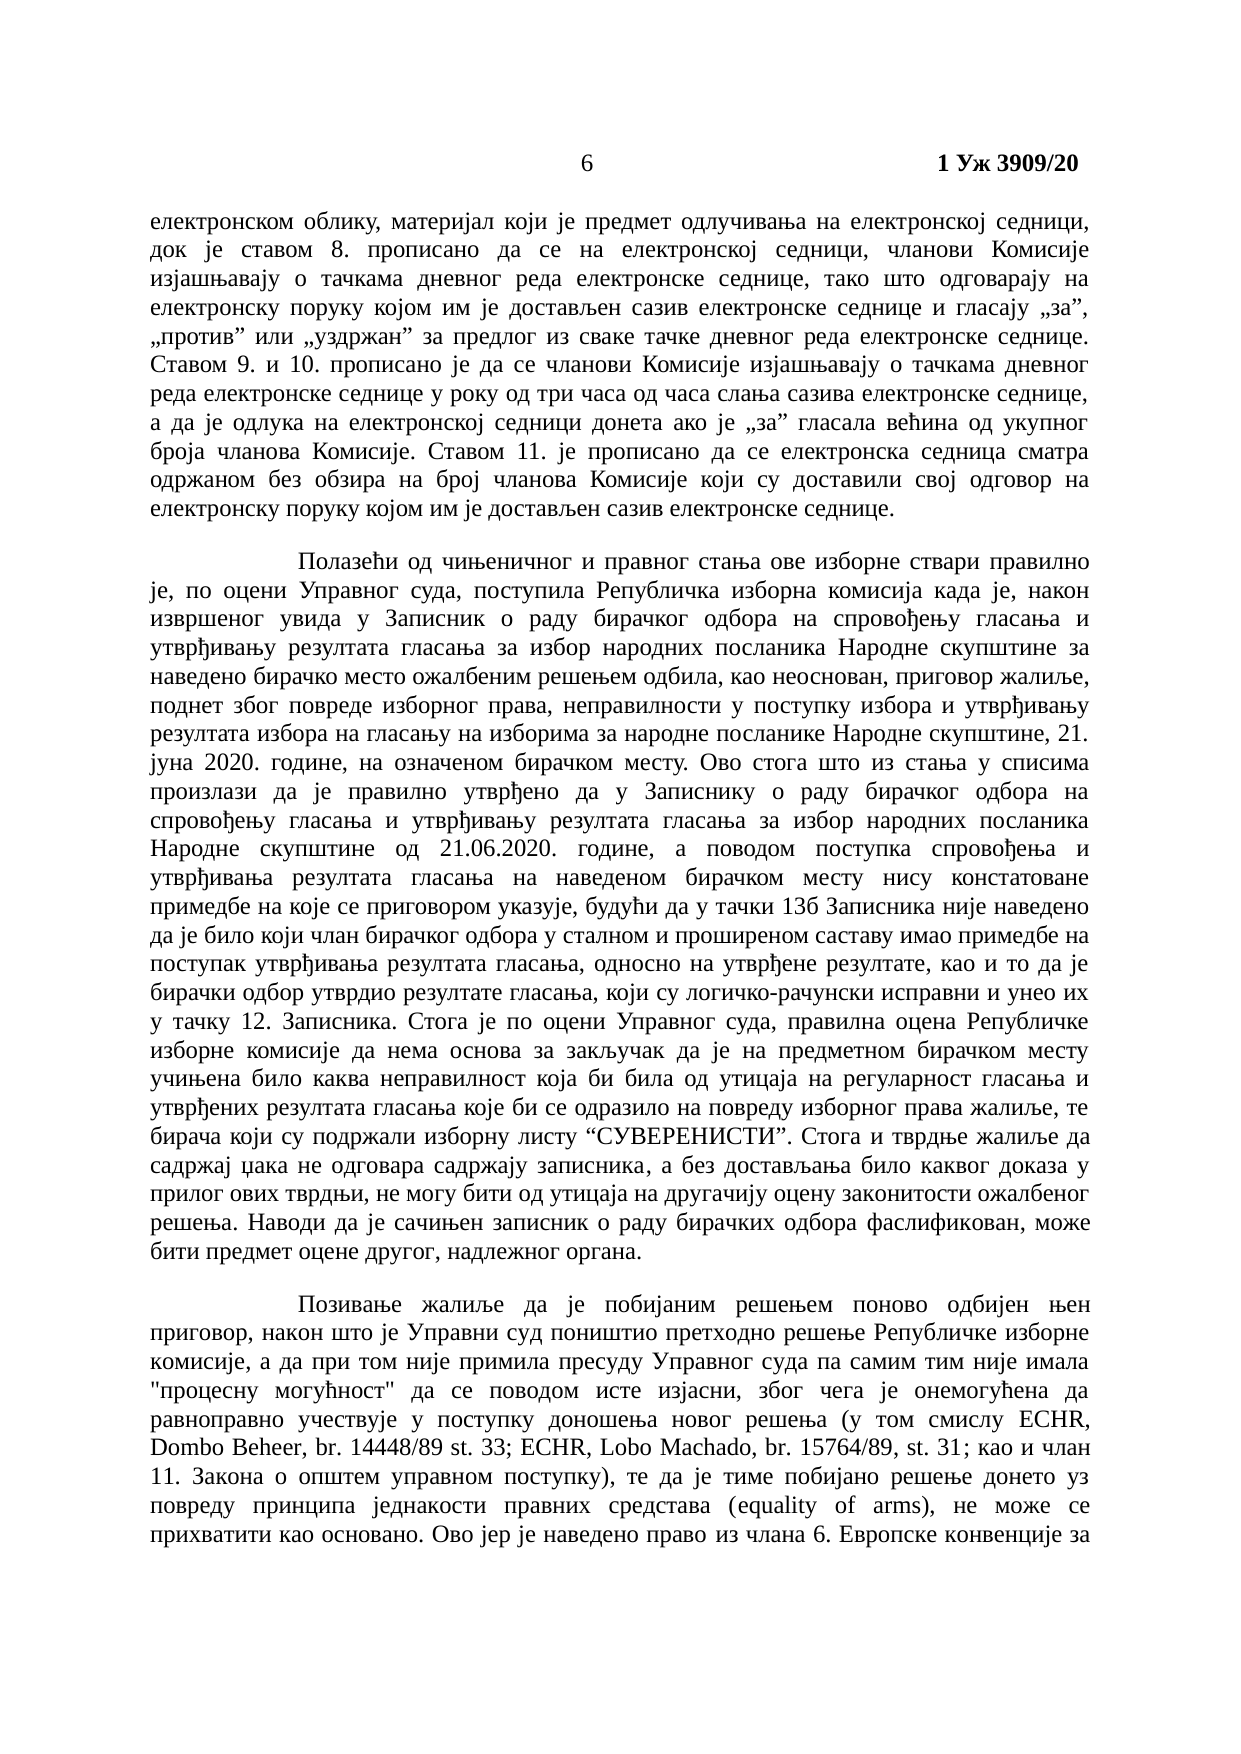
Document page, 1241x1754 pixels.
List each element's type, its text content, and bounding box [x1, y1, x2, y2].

text Позивање жалиље да је побијаним решењем поново одбијен њен приговор, након што је Управни суд поништио претходно решење Републичке изборне комисије, а да при том није примила пресуду Управног суда па самим тим није имала "процесну могућност" да се поводом исте изјасни, због чега је онемогућена да равноправно учествује у поступку доношења новог решења (у том смислу ECHR, Dombo Beheer, br. 14448/89 st. 33; ECHR, Lobo Machado, br. 15764/89, st. 31; као и члан 11. Закона о општем управном поступку), те да је тиме побијано решење донето уз повреду принципа једнакости правних средстава (equality of arms), не може се прихватити као основано. Ово јер је наведено право из члана 6. Европске конвенције за [150, 1289, 1091, 1547]
text Полазећи од чињеничног и правног стања ове изборне ствари правилно је, по оцени Управног суда, поступила Републичка изборна комисија када је, након извршеног увида у Записник о раду бирачког одбора на спровођењу гласања и утврђивању резултата гласања за избор народних посланика Народне скупштине за наведено бирачко место ожалбеним решењем одбила, као неоснован, приговор жалиље, поднет због повреде изборног права, неправилности у поступку избора и утврђивању резултата избора на гласању на изборима за народне посланике Народне скупштине, 21. јуна 2020. године, на означеном бирачком месту. Ово стога што из стања у списима произлази да је правилно утврђено да у Записнику о раду бирачког одбора на спровођењу гласања и утврђивању резултата гласања за избор народних посланика Народне скупштине од 21.06.2020. године, а поводом поступка спровођења и утврђивања резултата гласања на наведеном бирачком месту нису констатоване примедбе на које се приговором указује, будући да у тачки 13б Записника није наведено да је било који члан бирачког одбора у сталном и проширеном саставу имао примедбе на поступак утврђивања резултата гласања, односно на утврђене резултате, као и то да је бирачки одбор утврдио резултате гласања, који су логичко-рачунски исправни и унео их у тачку 12. Записника. Стога је по оцени Управног суда, правилна оцена Републичке изборне комисије да нема основа за закључак да је на предметном бирачком месту учињена било каква неправилност која би била од утицаја на регуларност гласања и утврђених резултата гласања које би се одразило на повреду изборног права жалиље, те бирача који су подржали изборну листу “СУВЕРЕНИСТИ”. Стога и тврдње жалиље да садржај џака не одговара садржају записника, а без достављања било каквог доказа у прилог ових тврдњи, не могу бити од утицаја на другачију оцену законитости ожалбеног решења. Наводи да је сачињен записник о раду бирачких одбора фаслификован, може бити предмет оцене другог, надлежног органа. [150, 546, 1091, 1265]
text електронском облику, материјал који је предмет одлучивања на електронској седници, док је ставом 8. прописано да се на електронској седници, чланови Комисије изјашњавају о тачкама дневног реда електронске седнице, тако што одговарају на електронску поруку којом им је достављен сазив електронске седнице и гласају „за”, „против” или „уздржан” за предлог из сваке тачке дневног реда електронске седнице. Ставом 9. и 10. прописано је да се чланови Комисије изјашњавају о тачкама дневног реда електронске седнице у року од три часа од часа слања сазива електронске седнице, а да је одлука на електронској седници донета ако је „за” гласала већина од укупног броја чланова Комисије. Ставом 11. је прописано да се електронска седница сматра одржаном без обзира на број чланова Комисије који су доставили свој одговор на електронску поруку којом им је достављен сазив електронске седнице. [150, 206, 1091, 522]
